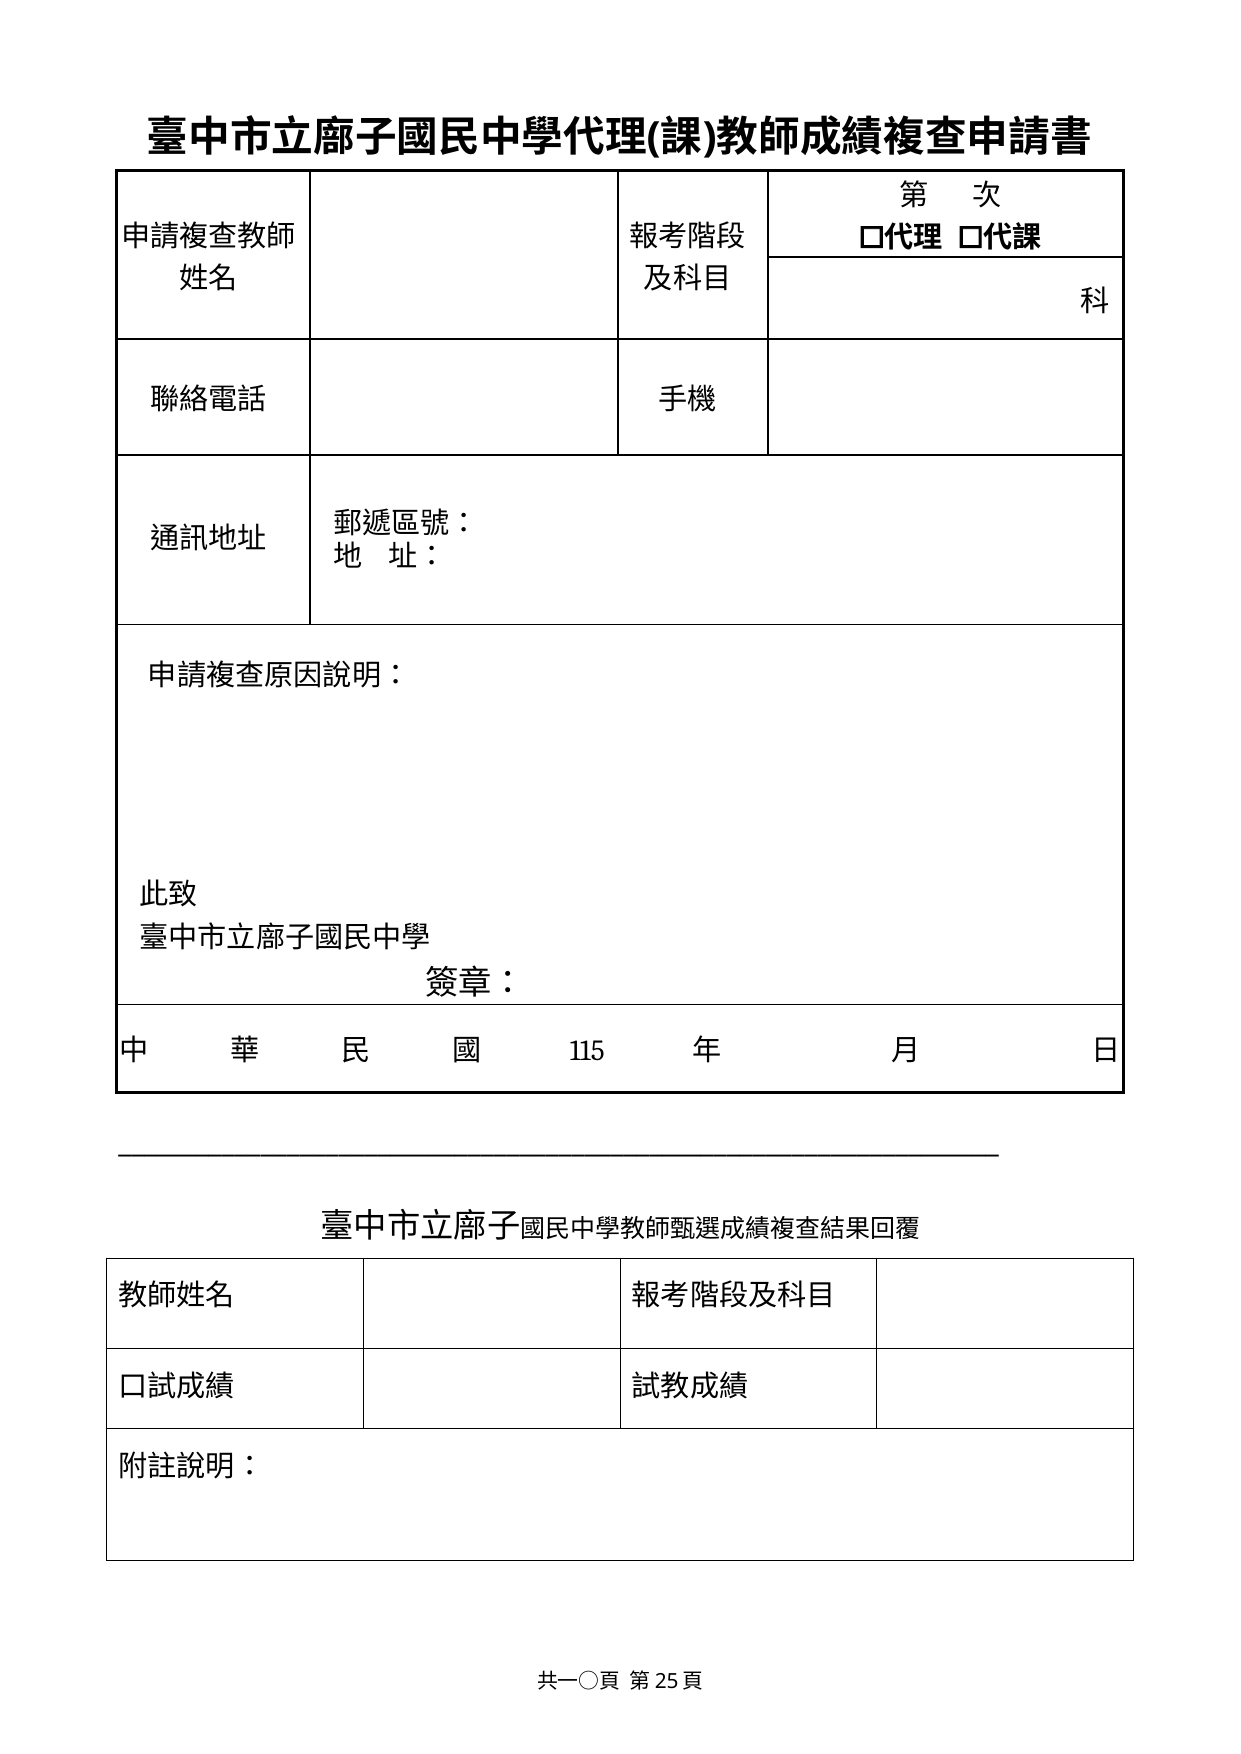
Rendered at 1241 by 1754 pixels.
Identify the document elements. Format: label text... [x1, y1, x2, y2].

table_cell [769, 340, 1122, 454]
table_cell [311, 340, 617, 454]
table_cell 口試成績 [107, 1349, 363, 1428]
table_cell 通訊地址 [118, 456, 309, 624]
text ____________________________________________________________________ [118, 1106, 1122, 1176]
table_header 教師姓名 [107, 1259, 363, 1348]
table_cell 郵遞區號： 地 址： [311, 456, 1122, 624]
text 臺中市立廍子國民中學教師甄選成績複查結果回覆 [118, 1188, 1122, 1257]
table_cell [877, 1349, 1133, 1428]
table_header [364, 1259, 620, 1348]
table_header 報考階段及科目 [619, 172, 767, 338]
table_cell 中華民國115年 月 日 [118, 1005, 1122, 1091]
table_cell 聯絡電話 [118, 340, 309, 454]
table_cell [364, 1349, 620, 1428]
table_header 第次 代理 代課 [769, 172, 1122, 256]
text 臺中市立廍子國民中學代理(課)教師成績複查申請書 [118, 99, 1120, 168]
table_cell 科 [769, 258, 1122, 338]
table_cell 手機 [619, 340, 767, 454]
table_header 報考階段及科目 [621, 1259, 876, 1348]
table_header [311, 172, 617, 338]
table_cell 申請複查原因說明： 此致 臺中市立廍子國民中學 簽章： [118, 625, 1122, 1004]
table_cell 試教成績 [621, 1349, 876, 1428]
table_header [877, 1259, 1133, 1348]
table_cell 附註說明： [107, 1429, 1133, 1560]
table_header 申請複查教師姓名 [118, 172, 309, 338]
